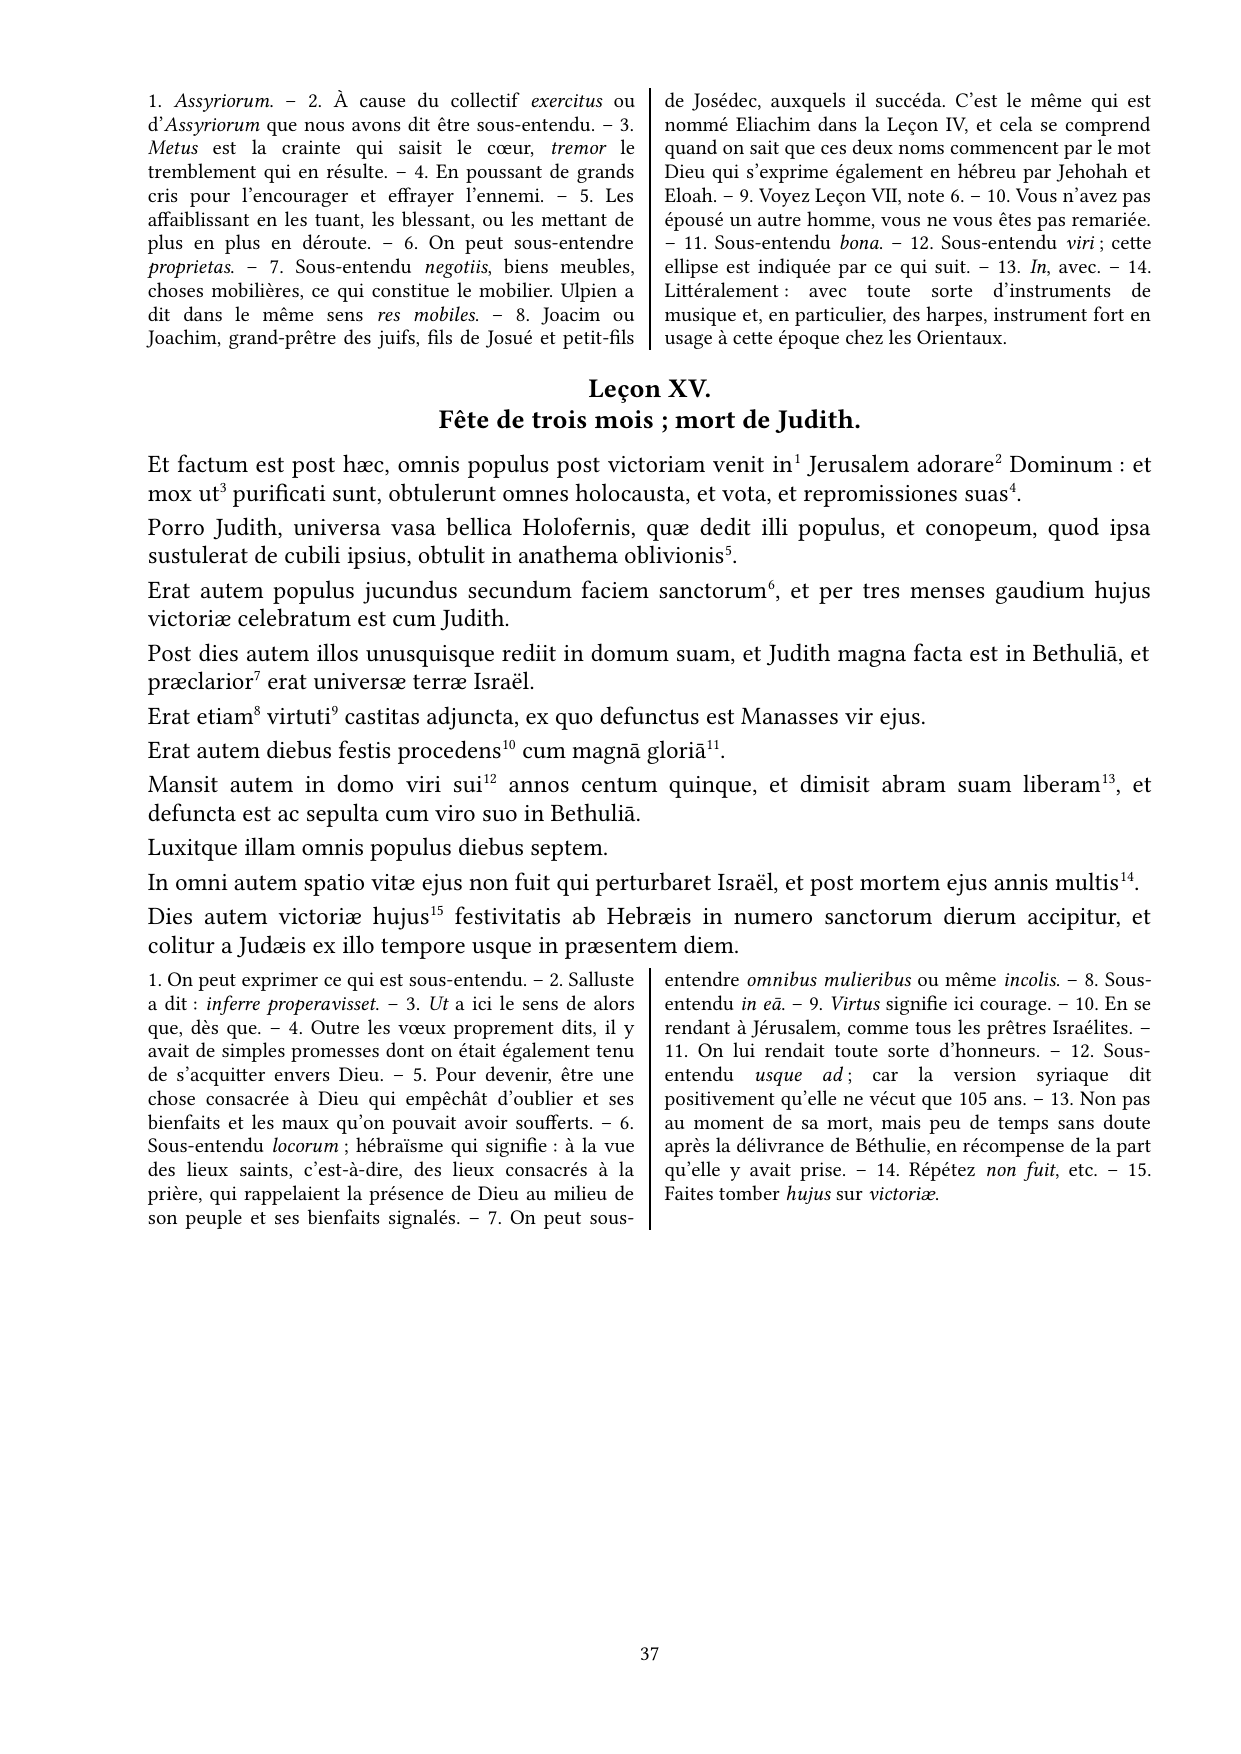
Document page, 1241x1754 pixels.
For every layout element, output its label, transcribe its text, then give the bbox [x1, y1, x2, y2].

text Erat autem diebus festis procedens10 cum magnā gloriā11. [148, 736, 1152, 764]
text entendre omnibus mulieribus ou même incolis. – 8. Sous-entendu in eā. – 9. Virtus signifie ici courage. – 10. En se rendant à Jérusalem, comme tous les prêtres Israélites. – 11. On lui rendait toute sorte d’honneurs. – 12. Sous-entendu usque ad ; car la version syriaque dit positivement qu’elle ne vécut que 105 ans. – 13. Non pas au moment de sa mort, mais peu de temps sans doute après la délivrance de Béthulie, en récompense de la part qu’elle y avait prise. – 14. Répétez non fuit, etc. – 15. Faites tomber hujus sur victoriæ. [664, 968, 1152, 1206]
text Et factum est post hæc, omnis populus post victoriam venit in1 Jerusalem adorare2 Dominum : et mox ut3 purificati sunt, obtulerunt omnes holocausta, et vota, et repromissiones suas4. [148, 450, 1152, 507]
text 1. On peut exprimer ce qui est sous-entendu. – 2. Salluste a dit : inferre properavisset. – 3. Ut a ici le sens de alors que, dès que. – 4. Outre les vœux proprement dits, il y avait de simples promesses dont on était également tenu de s’acquitter envers Dieu. – 5. Pour devenir, être une chose consacrée à Dieu qui empêchât d’oublier et ses bienfaits et les maux qu’on pouvait avoir soufferts. – 6. Sous-entendu locorum ; hébraïsme qui signifie : à la vue des lieux saints, c’est-à-dire, des lieux consacrés à la prière, qui rappelaient la présence de Dieu au milieu de son peuple et ses bienfaits signalés. – 7. On peut sous- [148, 968, 635, 1229]
text 1. Assyriorum. – 2. À cause du collectif exercitus ou d’Assyriorum que nous avons dit être sous-entendu. – 3. Metus est la crainte qui saisit le cœur, tremor le tremblement qui en résulte. – 4. En poussant de grands cris pour l’encourager et effrayer l’ennemi. – 5. Les affaiblissant en les tuant, les blessant, ou les mettant de plus en plus en déroute. – 6. On peut sous-entendre proprietas. – 7. Sous-entendu negotiis, biens meubles, choses mobilières, ce qui constitue le mobilier. Ulpien a dit dans le même sens res mobiles. – 8. Joacim ou Joachim, grand-prêtre des juifs, fils de Josué et petit-fils [148, 88, 635, 350]
text In omni autem spatio vitæ ejus non fuit qui perturbaret Israël, et post mortem ejus annis multis14. [148, 868, 1152, 896]
text Erat etiam8 virtuti9 castitas adjuncta, ex quo defunctus est Manasses vir ejus. [148, 702, 1152, 730]
text de Josédec, auxquels il succéda. C’est le même qui est nommé Eliachim dans la Leçon IV, et cela se comprend quand on sait que ces deux noms commencent par le mot Dieu qui s’exprime également en hébreu par Jehohah et Eloah. – 9. Voyez Leçon VII, note 6. – 10. Vous n’avez pas épousé un autre homme, vous ne vous êtes pas remariée. – 11. Sous-entendu bona. – 12. Sous-entendu viri ; cette ellipse est indiquée par ce qui suit. – 13. In, avec. – 14. Littéralement : avec toute sorte d’instruments de musique et, en particulier, des harpes, instrument fort en usage à cette époque chez les Orientaux. [664, 88, 1152, 350]
text Luxitque illam omnis populus diebus septem. [148, 833, 1152, 862]
text Leçon XV. Fête de trois mois ; mort de Judith. [148, 373, 1152, 435]
text Mansit autem in domo viri sui12 annos centum quinque, et dimisit abram suam liberam13, et defuncta est ac sepulta cum viro suo in Bethuliā. [148, 770, 1152, 827]
text Porro Judith, universa vasa bellica Holofernis, quæ dedit illi populus, et conopeum, quod ipsa sustulerat de cubili ipsius, obtulit in anathema oblivionis5. [148, 513, 1152, 570]
text Erat autem populus jucundus secundum faciem sanctorum6, et per tres menses gaudium hujus victoriæ celebratum est cum Judith. [148, 576, 1152, 633]
text Dies autem victoriæ hujus15 festivitatis ab Hebræis in numero sanctorum dierum accipitur, et colitur a Judæis ex illo tempore usque in præsentem diem. [148, 902, 1152, 959]
text Post dies autem illos unusquisque rediit in domum suam, et Judith magna facta est in Bethuliā, et præclarior7 erat universæ terræ Israël. [148, 639, 1152, 696]
